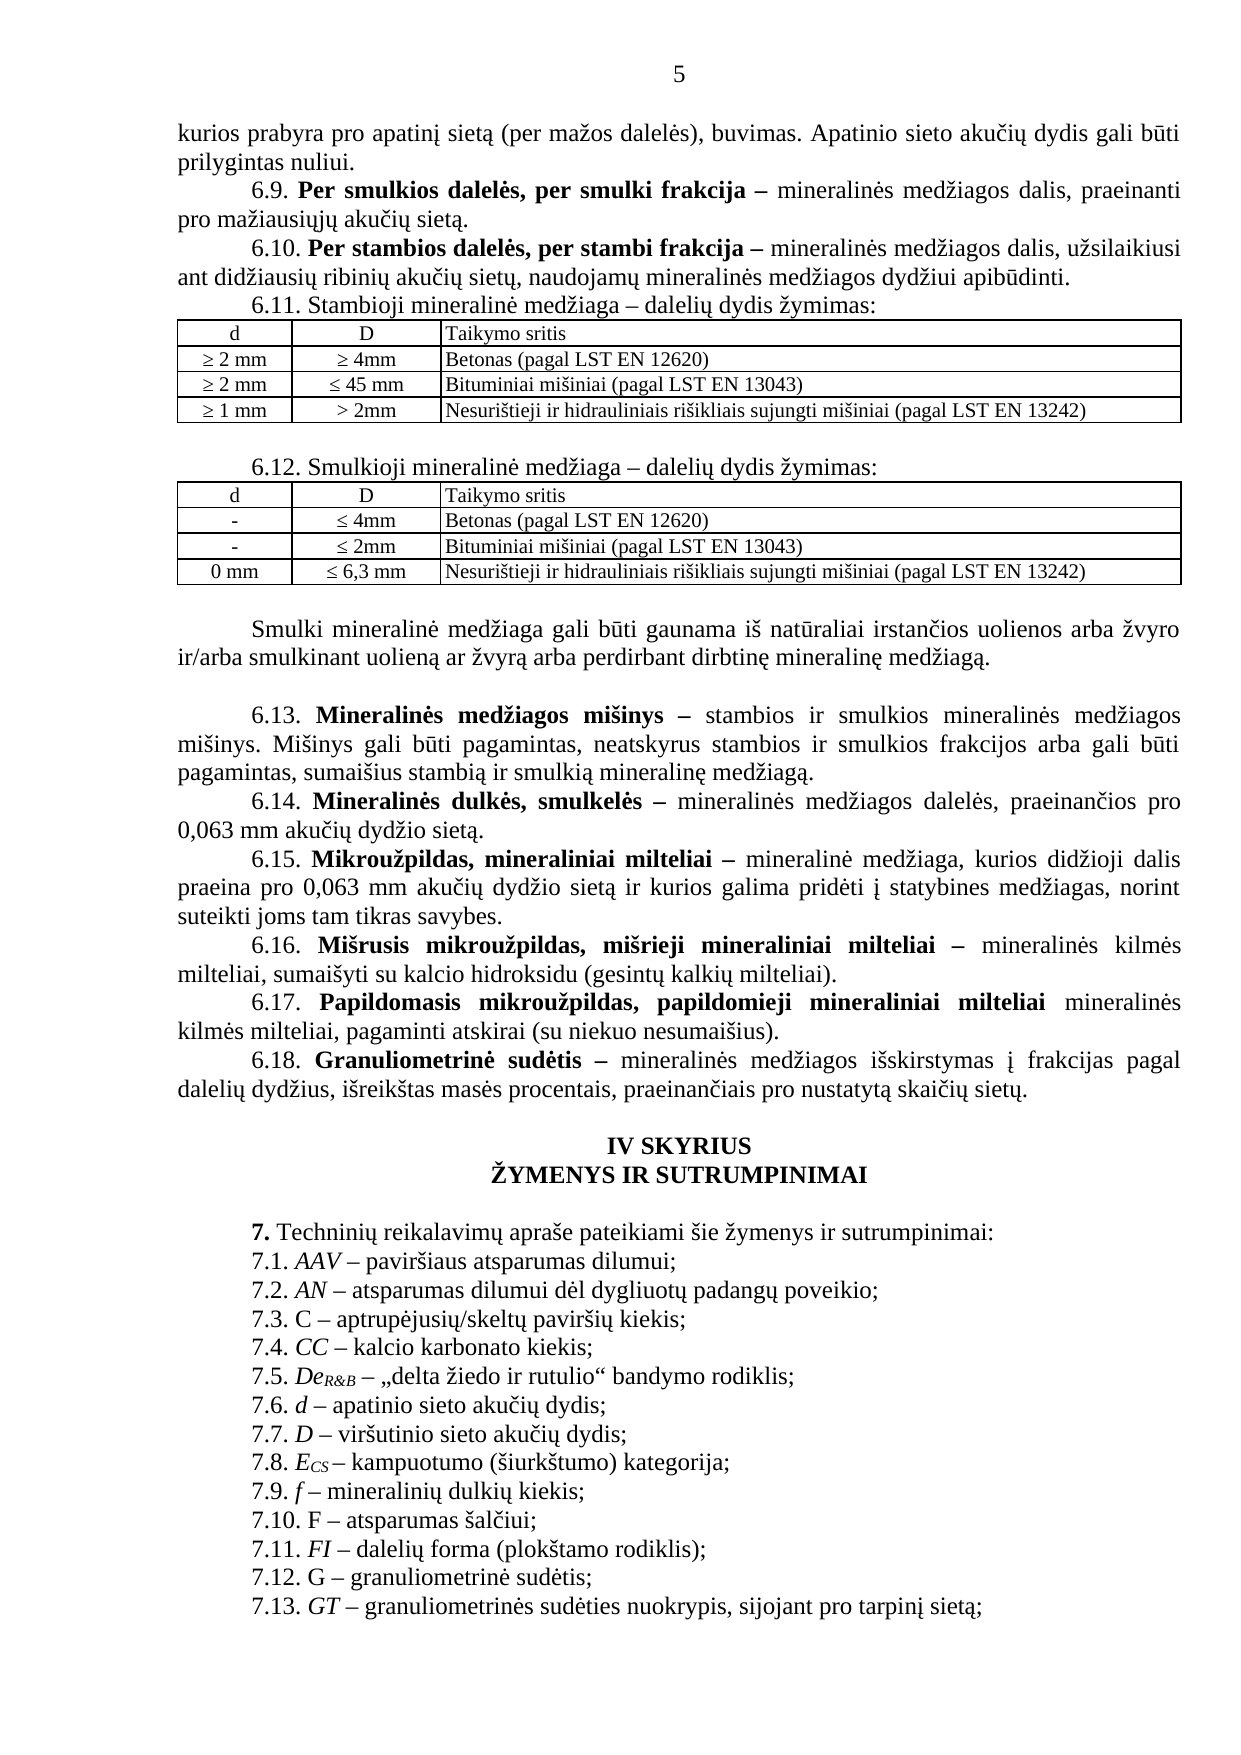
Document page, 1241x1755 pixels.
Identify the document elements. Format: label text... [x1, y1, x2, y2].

text 6.9. Per smulkios dalelės, per smulki frakcija – mineralinės medžiagos dalis, praeinanti pro mažiausiųjų akučių sietą. [177, 176, 1181, 233]
text 6.10. Per stambios dalelės, per stambi frakcija – mineralinės medžiagos dalis, užsilaikiusi ant didžiausių ribinių akučių sietų, naudojamų mineralinės medžiagos dydžiui apibūdinti. [177, 233, 1181, 291]
text 6.11. Stambioji mineralinė medžiaga – dalelių dydis žymimas: [177, 291, 1181, 319]
text kurios prabyra pro apatinį sietą (per mažos dalelės), buvimas. Apatinio sieto akučių dydis gali būti prilygintas nuliui. [177, 118, 1181, 176]
text 7.8. ECS – kampuotumo (šiurkštumo) kategorija; [177, 1447, 1181, 1476]
table_header D [436, 483, 440, 507]
text IV SKYRIUS [177, 1131, 1181, 1160]
text 7.11. FI – dalelių forma (plokštamo rodiklis); [177, 1534, 1181, 1562]
text 6.18. Granuliometrinė sudėtis – mineralinės medžiagos išskirstymas į frakcijas pagal dalelių dydžius, išreikštas masės procentais, praeinančiais pro nustatytą skaičių sietų. [177, 1045, 1181, 1102]
text 7.4. CC – kalcio karbonato kiekis; [177, 1332, 1181, 1361]
text 7.13. GT – granuliometrinės sudėties nuokrypis, sijojant pro tarpinį sietą; [177, 1591, 1181, 1620]
text 7. Techninių reikalavimų apraše pateikiami šie žymenys ir sutrumpinimai: [177, 1217, 1181, 1246]
text 6.16. Mišrusis mikroužpildas, mišrieji mineraliniai milteliai – mineralinės kilmės milteliai, sumaišyti su kalcio hidroksidu (gesintų kalkių milteliai). [177, 930, 1181, 987]
text ŽYMENYS IR SUTRUMPINIMAI [177, 1160, 1181, 1189]
text 6.13. Mineralinės medžiagos mišinys – stambios ir smulkios mineralinės medžiagos mišinys. Mišinys gali būti pagamintas, neatskyrus stambios ir smulkios frakcijos arba gali būti pagamintas, sumaišius stambią ir smulkią mineralinę medžiagą. [177, 700, 1181, 786]
text 7.2. AN – atsparumas dilumui dėl dygliuotų padangų poveikio; [177, 1275, 1181, 1304]
text 6.12. Smulkioji mineralinė medžiaga – dalelių dydis žymimas: [177, 452, 1181, 481]
text 7.1. AAV – paviršiaus atsparumas dilumui; [177, 1246, 1181, 1275]
text 7.12. G – granuliometrinė sudėtis; [177, 1562, 1181, 1591]
text 6.17. Papildomasis mikroužpildas, papildomieji mineraliniai milteliai mineralinės kilmės milteliai, pagaminti atskirai (su niekuo nesumaišius). [177, 987, 1181, 1045]
text Smulki mineralinė medžiaga gali būti gaunama iš natūraliai irstančios uolienos arba žvyro ir/arba smulkinant uolieną ar žvyrą arba perdirbant dirbtinę mineralinę medžiagą. [177, 614, 1181, 671]
text 7.10. F – atsparumas šalčiui; [177, 1505, 1181, 1534]
text 6.14. Mineralinės dulkės, smulkelės – mineralinės medžiagos dalelės, praeinančios pro 0,063 mm akučių dydžio sietą. [177, 786, 1181, 844]
text 7.5. DeR&B – „delta žiedo ir rutulio“ bandymo rodiklis; [177, 1361, 1181, 1390]
text 7.9. f – mineralinių dulkių kiekis; [177, 1476, 1181, 1505]
text 7.3. C – aptrupėjusių/skeltų paviršių kiekis; [177, 1304, 1181, 1332]
text 7.7. D – viršutinio sieto akučių dydis; [177, 1419, 1181, 1447]
text 6.15. Mikroužpildas, mineraliniai milteliai – mineralinė medžiaga, kurios didžioji dalis praeina pro 0,063 mm akučių dydžio sietą ir kurios galima pridėti į statybines medžiagas, norint suteikti joms tam tikras savybes. [177, 844, 1181, 930]
text 7.6. d – apatinio sieto akučių dydis; [177, 1390, 1181, 1419]
